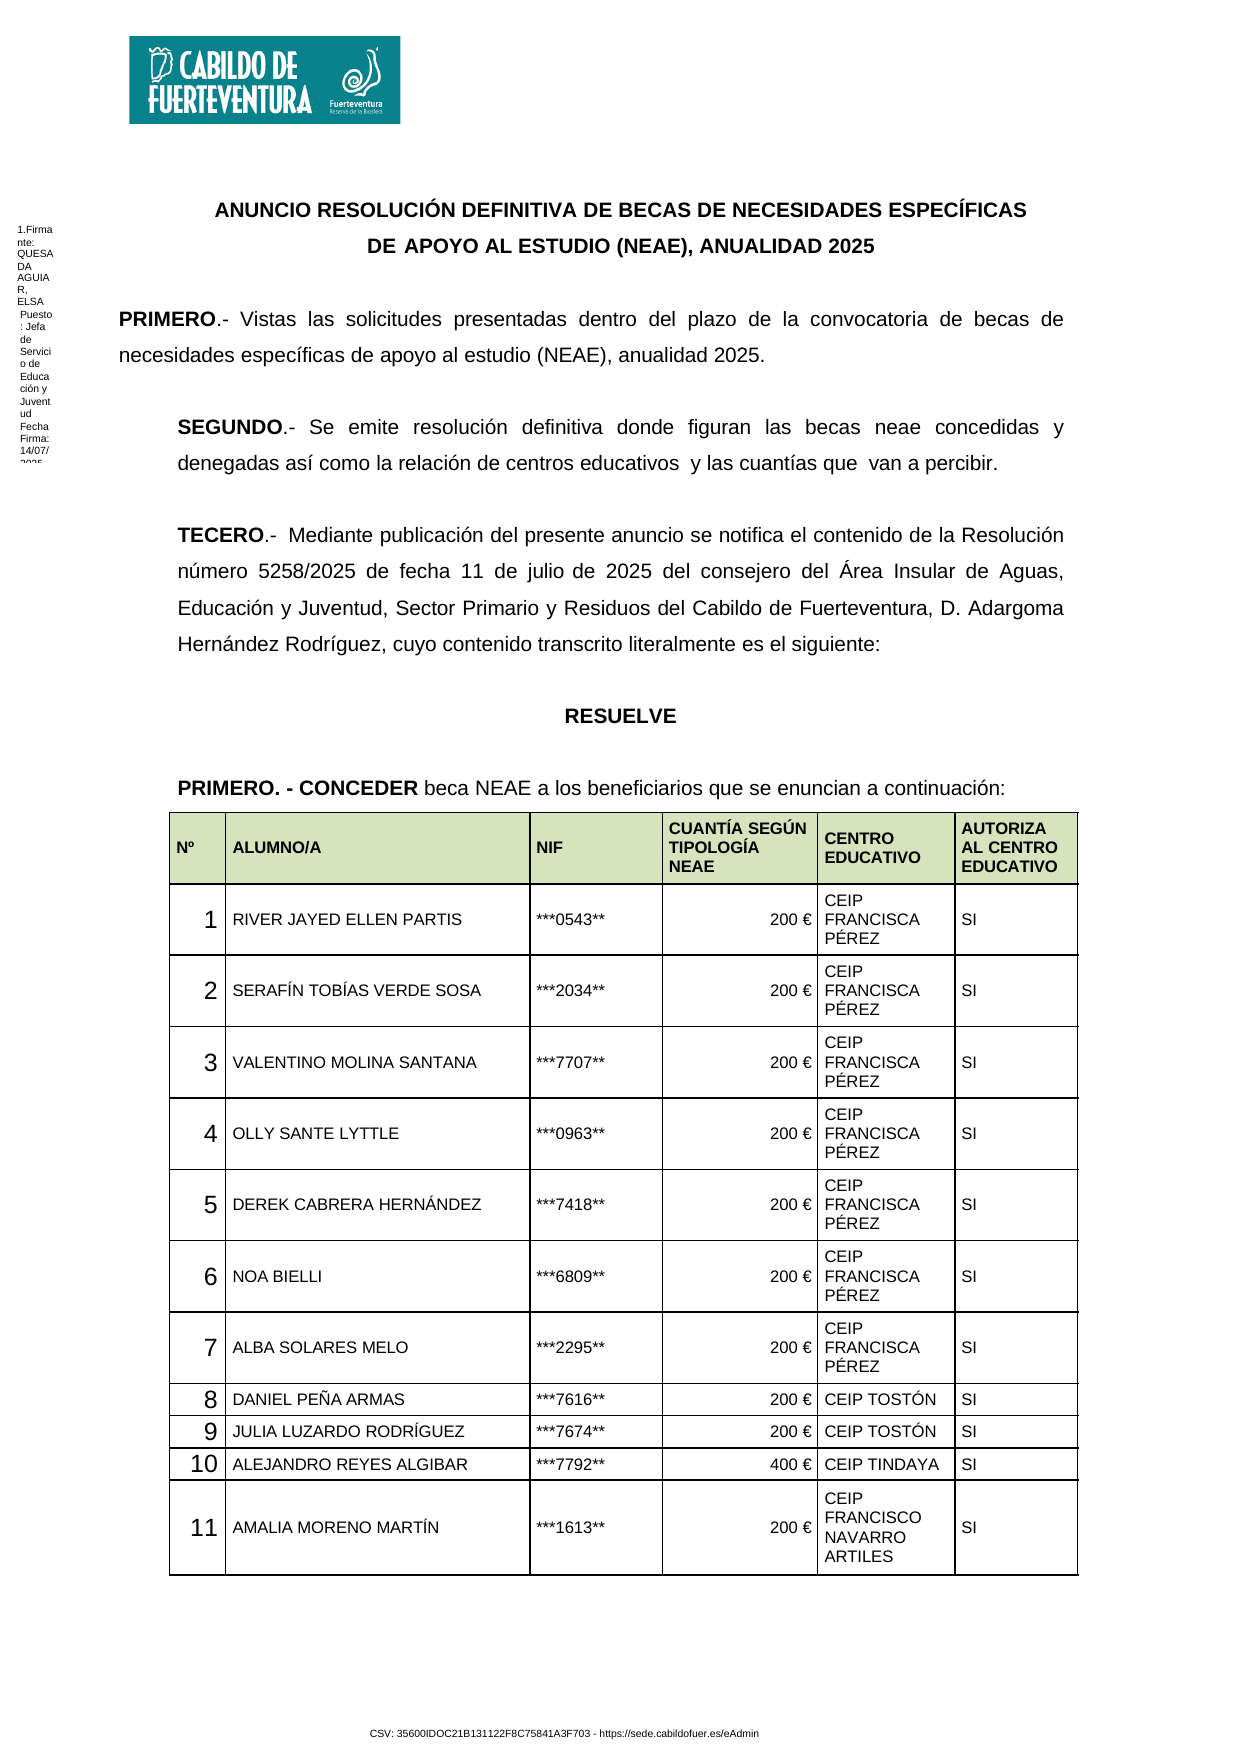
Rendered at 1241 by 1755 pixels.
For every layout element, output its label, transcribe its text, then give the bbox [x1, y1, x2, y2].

table_cell ***2034** [531, 956, 662, 1026]
table_cell SI [956, 1241, 1077, 1311]
table_cell CEIP FRANCISCO NAVARRO ARTILES [818, 1481, 954, 1574]
table_cell 200 € [663, 1241, 817, 1311]
table_cell 9 [170, 1416, 225, 1447]
table_header CENTRO EDUCATIVO [818, 813, 954, 883]
table_cell 8 [170, 1384, 225, 1415]
table_cell 1 [170, 885, 225, 954]
table_cell 7 [170, 1313, 225, 1382]
table_cell 6 [170, 1241, 225, 1311]
text PRIMERO. - CONCEDER beca NEAE a los beneficiarios que se enuncian a continuación: [177, 775, 1241, 799]
table_cell AMALIA MORENO MARTÍN [226, 1481, 529, 1574]
table_cell SI [956, 1027, 1077, 1097]
table_cell CEIP FRANCISCA PÉREZ [818, 956, 954, 1026]
table_cell 200 € [663, 1099, 817, 1168]
table_cell ***7616** [531, 1384, 662, 1415]
table_header NIF [531, 813, 662, 883]
table_cell 10 [170, 1449, 225, 1479]
table_cell CEIP TINDAYA [818, 1449, 954, 1479]
table_cell NOA BIELLI [226, 1241, 529, 1311]
table_cell CEIP TOSTÓN [818, 1416, 954, 1447]
table_cell 200 € [663, 1313, 817, 1382]
table_cell 2 [170, 956, 225, 1026]
table_cell SI [956, 1449, 1077, 1479]
table_cell SI [956, 1313, 1077, 1382]
text 1.Firmante: QUESADA AGUIAR, ELSA [17, 224, 54, 308]
table_cell ***0963** [531, 1099, 662, 1168]
table_cell 200 € [663, 956, 817, 1026]
table_cell 200 € [663, 1384, 817, 1415]
table_header CUANTÍA SEGÚN TIPOLOGÍA NEAE [663, 813, 817, 883]
table_cell SI [956, 1416, 1077, 1447]
table_cell CEIP FRANCISCA PÉREZ [818, 1313, 954, 1382]
table_cell CEIP FRANCISCA PÉREZ [818, 1099, 954, 1168]
text SEGUNDO.- Se emite resolución definitiva donde figuran las becas neae concedidas y denegadas así como la relación de centros educativos y las cuantías que van a percibir. [177, 415, 1064, 475]
table_cell SI [956, 1481, 1077, 1574]
table_cell DANIEL PEÑA ARMAS [226, 1384, 529, 1415]
subtitle ANUNCIO RESOLUCIÓN DEFINITIVA DE BECAS DE NECESIDADES ESPECÍFICAS DE APOYO AL ESTUDIO (NEAE), ANUALIDAD 2025 [199, 198, 1042, 258]
table_header ALUMNO/A [226, 813, 529, 883]
table_cell 200 € [663, 1416, 817, 1447]
table_cell 3 [170, 1027, 225, 1097]
table_cell 200 € [663, 1481, 817, 1574]
table_cell ALBA SOLARES MELO [226, 1313, 529, 1382]
table_cell CEIP FRANCISCA PÉREZ [818, 1027, 954, 1097]
text TECERO.- Mediante publicación del presente anuncio se notifica el contenido de la Resolución número 5258/2025 de fecha 11 de julio de 2025 del consejero del Área Insular de Aguas, Educación y Juventud, Sector Primario y Residuos del Cabildo de Fuerteventura, D. Adargoma Hernández Rodríguez, cuyo contenido transcrito literalmente es el siguiente: [177, 523, 1064, 656]
table_cell CEIP FRANCISCA PÉREZ [818, 885, 954, 954]
table_cell CEIP FRANCISCA PÉREZ [818, 1170, 954, 1240]
text Puesto: Jefa de Servicio de Educación y Juventud Fecha Firma: 14/07/2025 09:28:38 [20, 308, 53, 463]
table_cell JULIA LUZARDO RODRÍGUEZ [226, 1416, 529, 1447]
table_cell SI [956, 885, 1077, 954]
table_cell SI [956, 1170, 1077, 1240]
table_cell SI [956, 956, 1077, 1026]
table_cell OLLY SANTE LYTTLE [226, 1099, 529, 1168]
table_cell ALEJANDRO REYES ALGIBAR [226, 1449, 529, 1479]
table_cell 11 [170, 1481, 225, 1574]
table_cell CEIP FRANCISCA PÉREZ [818, 1241, 954, 1311]
table_cell ***7792** [531, 1449, 662, 1479]
table_cell ***7418** [531, 1170, 662, 1240]
table_cell 200 € [663, 1027, 817, 1097]
text RESUELVE [199, 703, 1042, 727]
table_cell ***0543** [531, 885, 662, 954]
table_cell ***1613** [531, 1481, 662, 1574]
table_cell SERAFÍN TOBÍAS VERDE SOSA [226, 956, 529, 1026]
table_cell DEREK CABRERA HERNÁNDEZ [226, 1170, 529, 1240]
table_cell ***6809** [531, 1241, 662, 1311]
table_cell RIVER JAYED ELLEN PARTIS [226, 885, 529, 954]
table_cell SI [956, 1099, 1077, 1168]
table_cell 200 € [663, 885, 817, 954]
table_header Nº [170, 813, 225, 883]
table_cell 200 € [663, 1170, 817, 1240]
table_header AUTORIZA AL CENTRO EDUCATIVO [956, 813, 1077, 883]
subtitle PRIMERO.- Vistas las solicitudes presentadas dentro del plazo de la convocatoria de becas de necesidades específicas de apoyo al estudio (NEAE), anualidad 2025. [119, 307, 1064, 367]
table_cell CEIP TOSTÓN [818, 1384, 954, 1415]
table_cell 4 [170, 1099, 225, 1168]
table_cell ***7674** [531, 1416, 662, 1447]
table_cell 5 [170, 1170, 225, 1240]
table_cell 400 € [663, 1449, 817, 1479]
table_cell VALENTINO MOLINA SANTANA [226, 1027, 529, 1097]
table_cell ***7707** [531, 1027, 662, 1097]
table_cell ***2295** [531, 1313, 662, 1382]
table_cell SI [956, 1384, 1077, 1415]
